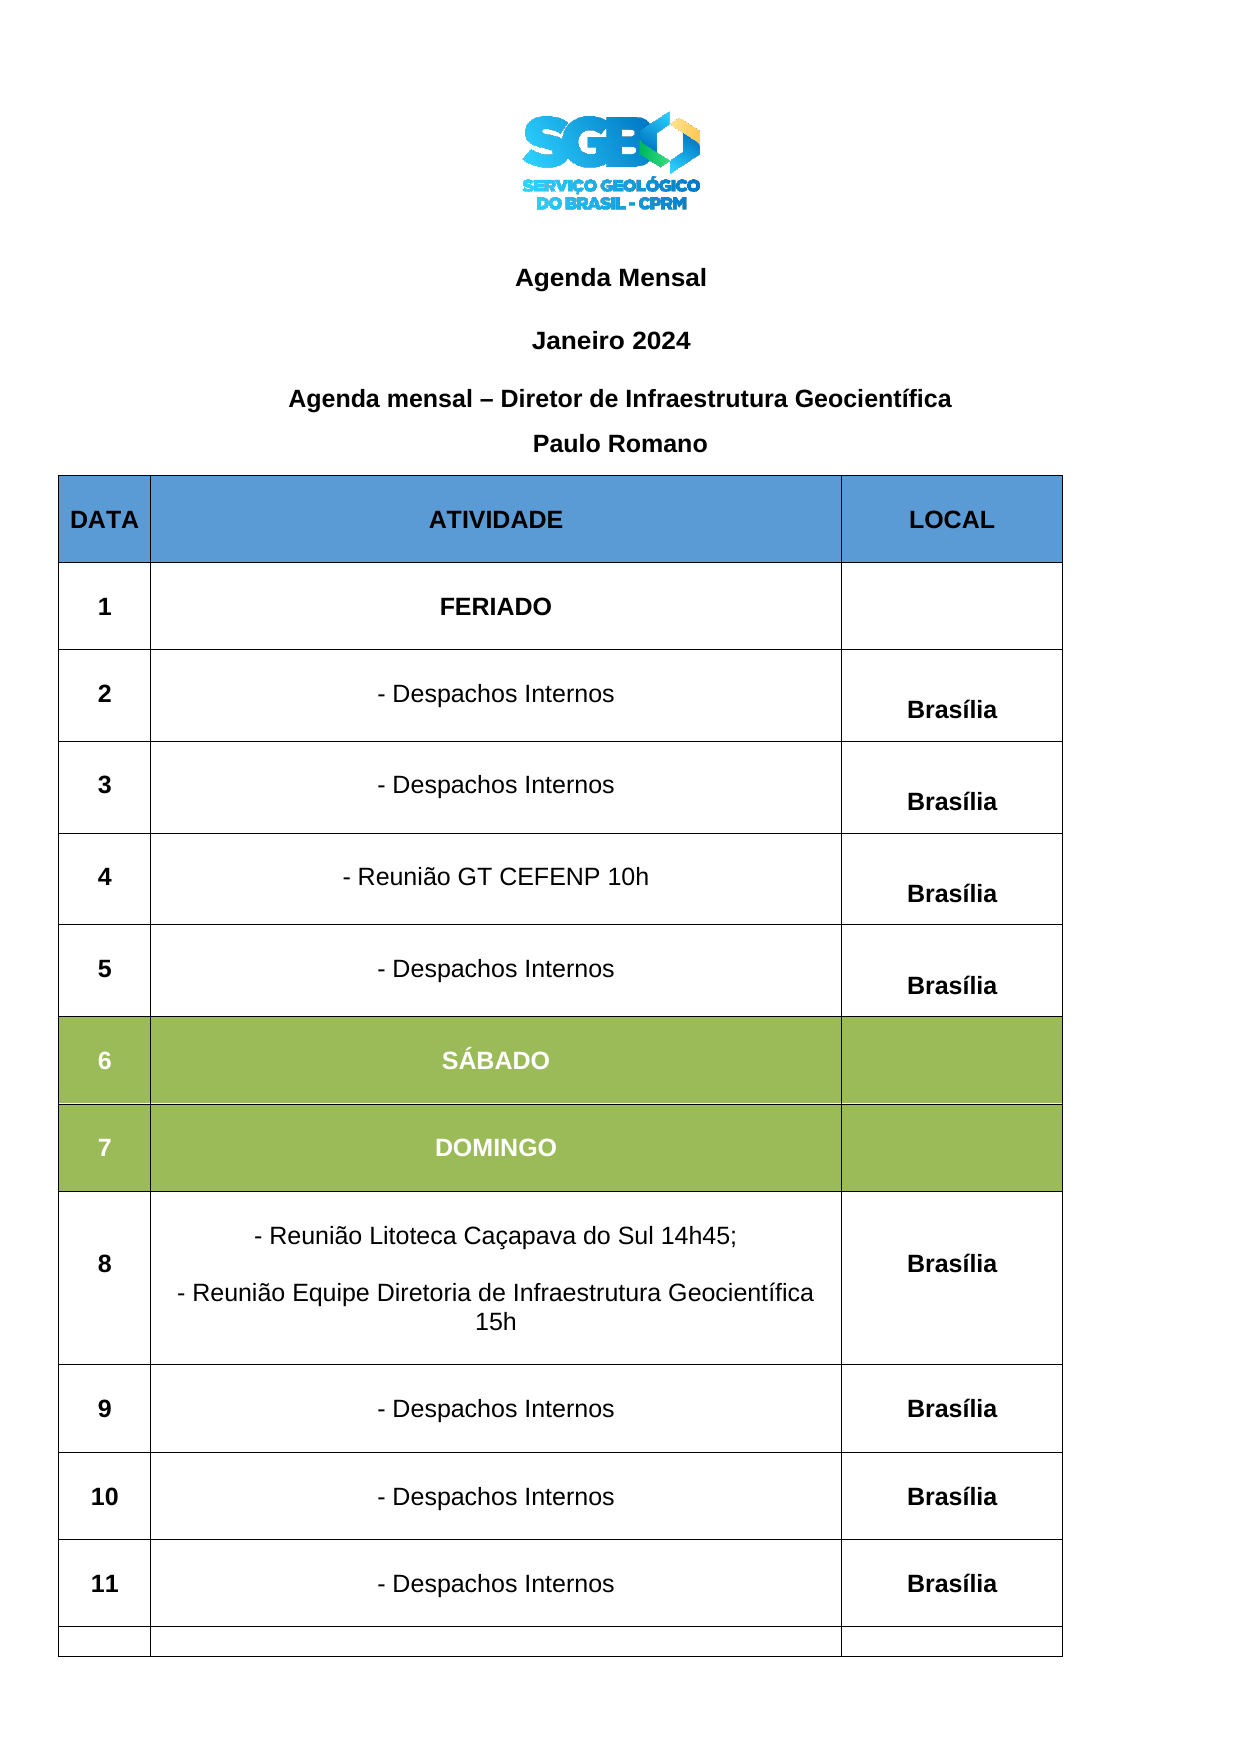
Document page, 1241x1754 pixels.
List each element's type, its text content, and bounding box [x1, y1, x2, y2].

table_cell 9 [59, 1365, 150, 1452]
table_cell 11 [59, 1540, 150, 1626]
table_cell 8 [59, 1192, 150, 1364]
table_cell 1 [59, 563, 150, 649]
table_cell - Despachos Internos [151, 1453, 841, 1539]
text Paulo Romano [177, 429, 1063, 458]
table_cell Brasília [842, 1540, 1062, 1626]
table_cell Brasília [842, 650, 1062, 741]
table_cell [59, 1627, 150, 1656]
table_cell - Despachos Internos [151, 742, 841, 832]
table_cell [842, 1105, 1062, 1191]
table_header DATA [59, 476, 150, 562]
text Janeiro 2024 [424, 326, 798, 355]
table_cell Brasília [842, 1365, 1062, 1452]
table_cell SÁBADO [151, 1017, 841, 1103]
table_cell [842, 1627, 1062, 1656]
table_cell 5 [59, 925, 150, 1016]
table_cell [151, 1627, 841, 1656]
table_cell 3 [59, 742, 150, 832]
table_cell [842, 1017, 1062, 1103]
table_cell Brasília [842, 1453, 1062, 1539]
table_cell - Despachos Internos [151, 1540, 841, 1626]
table_cell - Despachos Internos [151, 925, 841, 1016]
table_header LOCAL [842, 476, 1062, 562]
table_cell 2 [59, 650, 150, 741]
table_cell 4 [59, 834, 150, 924]
table_cell FERIADO [151, 563, 841, 649]
table_cell 7 [59, 1105, 150, 1191]
table_cell - Despachos Internos [151, 650, 841, 741]
table_cell Brasília [842, 742, 1062, 832]
table_header ATIVIDADE [151, 476, 841, 562]
table_cell Brasília [842, 925, 1062, 1016]
table_cell - Reunião Litoteca Caçapava do Sul 14h45; - Reunião Equipe Diretoria de Infraestrutura Geocientífica 15h [151, 1192, 841, 1364]
table_cell Brasília [842, 1192, 1062, 1364]
table_cell 10 [59, 1453, 150, 1539]
text Agenda mensal – Diretor de Infraestrutura Geocientífica [177, 384, 1063, 413]
table_cell 6 [59, 1017, 150, 1103]
text Agenda Mensal [424, 263, 798, 292]
table_cell - Reunião GT CEFENP 10h [151, 834, 841, 924]
table_cell - Despachos Internos [151, 1365, 841, 1452]
table_cell Brasília [842, 834, 1062, 924]
table_cell DOMINGO [151, 1105, 841, 1191]
table_cell [842, 563, 1062, 649]
